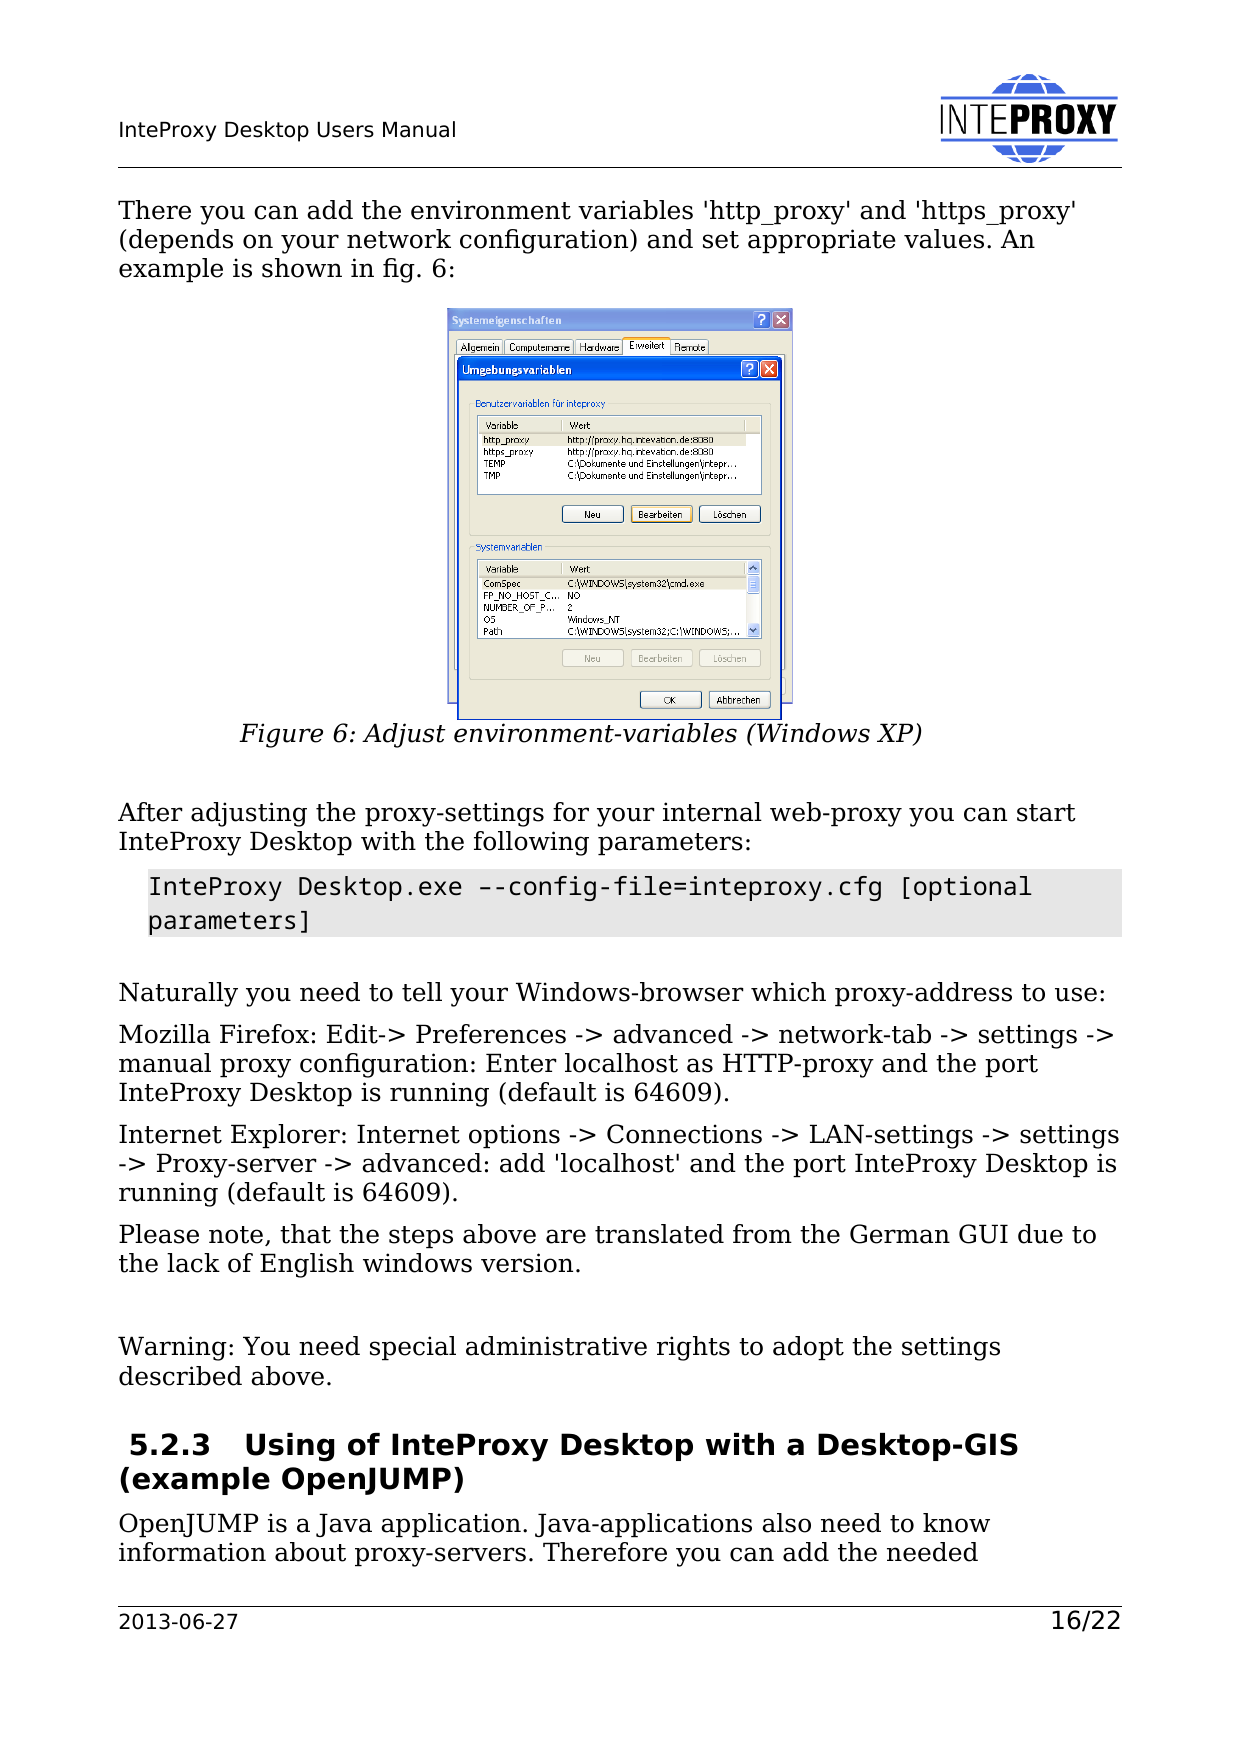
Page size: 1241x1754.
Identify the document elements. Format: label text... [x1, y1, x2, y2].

subtitle Using of InteProxy Desktop with a Desktop-GIS (example OpenJUMP) [118, 1428, 1122, 1496]
text [240, 749, 1000, 756]
picture [940, 74, 1118, 163]
text Internet Explorer: Internet options -> Connections -> LAN-settings -> settings -> Proxy-server -> advanced: add 'localhost' and the port InteProxy Desktop is running (default is 64609). [118, 1120, 1122, 1208]
text Please note, that the steps above are translated from the German GUI due to the lack of English windows version. [118, 1220, 1122, 1278]
text Mozilla Firefox: Edit-> Preferences -> advanced -> network-tab -> settings -> manual proxy configuration: Enter localhost as HTTP-proxy and the port InteProxy Desktop is running (default is 64609). [118, 1020, 1122, 1108]
text There you can add the environment variables 'http_proxy' and 'https_proxy' (depends on your network configuration) and set appropriate values. An example is shown in fig. 6: [118, 196, 1122, 284]
text OpenJUMP is a Java application. Java-applications also need to know information about proxy-servers. Therefore you can add the needed [118, 1509, 1122, 1567]
text [240, 296, 1000, 308]
text Figure 6: Adjust environment-variables (Windows XP) [240, 308, 1000, 749]
text Warning: You need special administrative rights to adopt the settings described above. [118, 1333, 1122, 1391]
picture [447, 308, 793, 720]
text After adjusting the proxy-settings for your internal web-proxy you can start InteProxy Desktop with the following parameters: [118, 798, 1122, 856]
text Naturally you need to tell your Windows-browser which proxy-address to use: [118, 978, 1122, 1008]
text InteProxy Desktop.exe –-config-file=inteproxy.cfg [optional parameters] [148, 869, 1122, 937]
